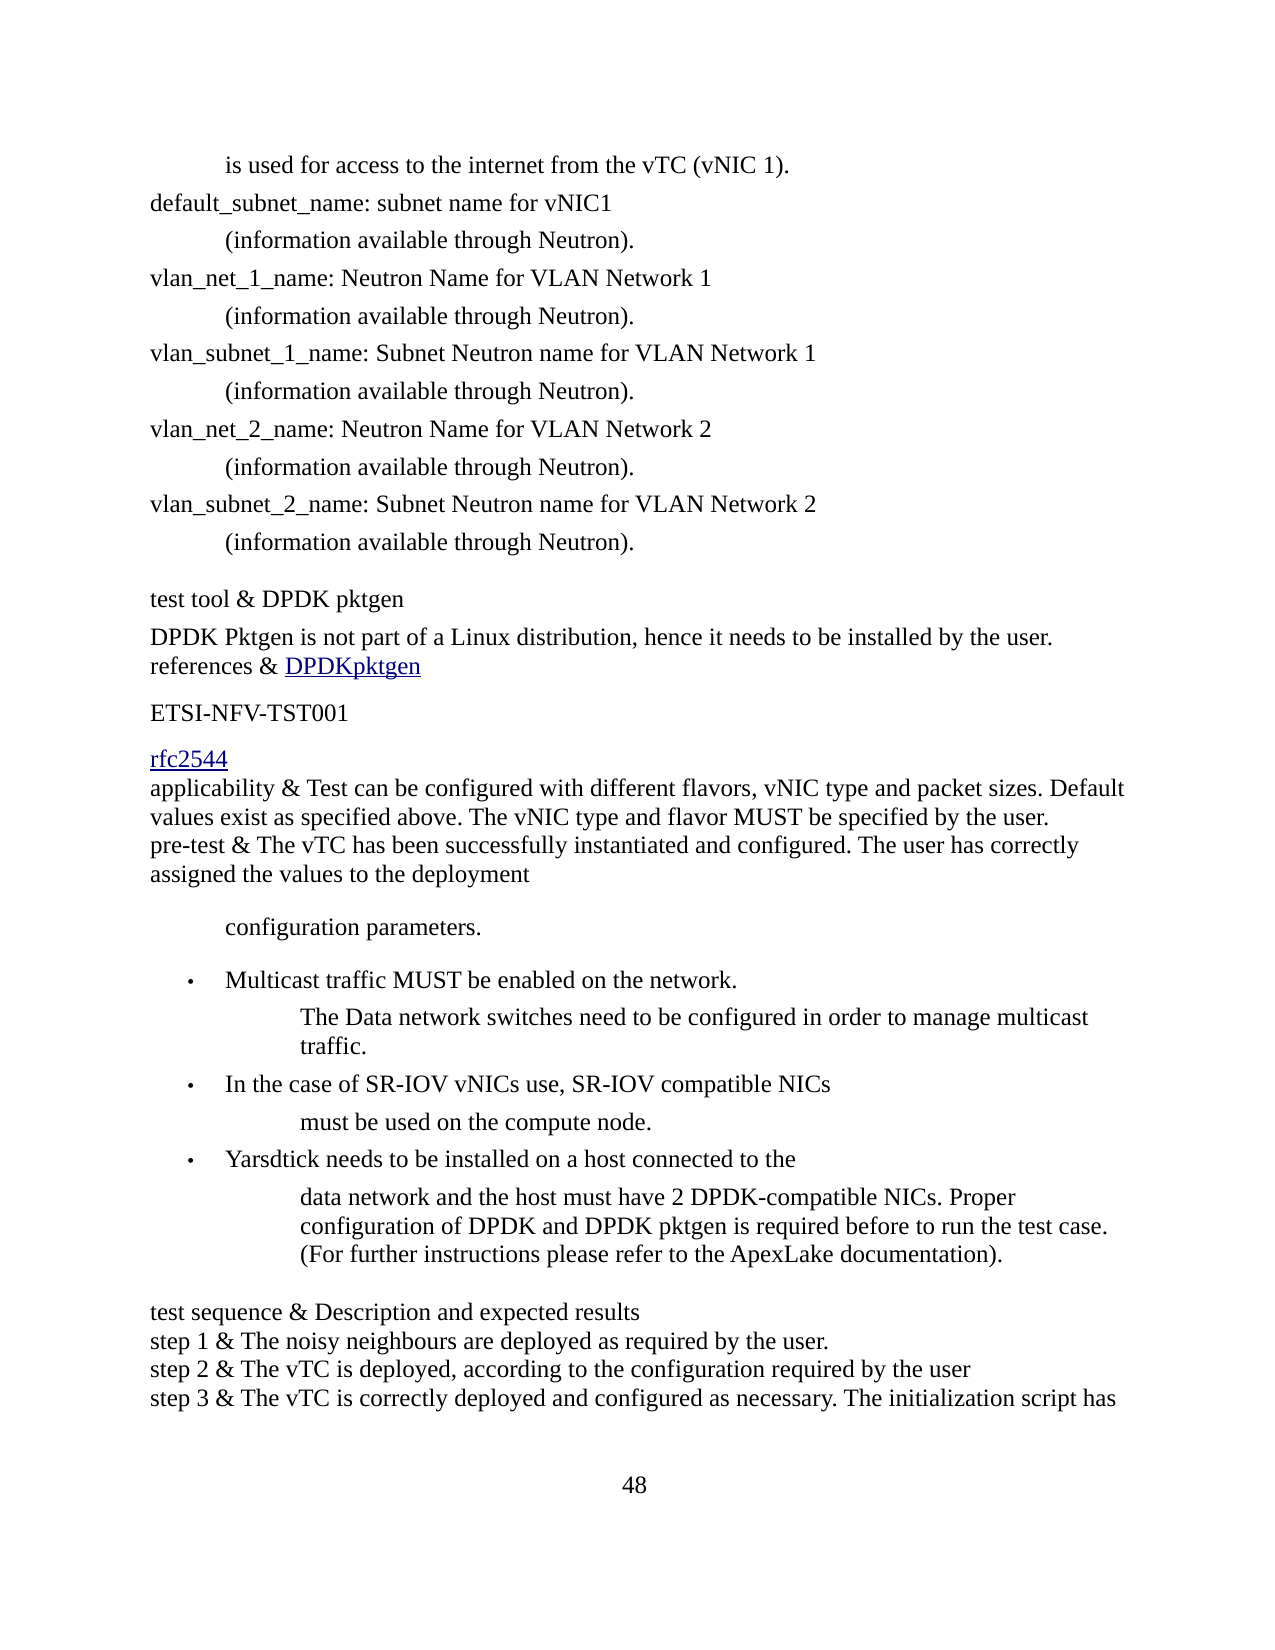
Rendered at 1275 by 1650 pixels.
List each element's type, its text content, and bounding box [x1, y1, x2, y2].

text vlan_net_1_name: Neutron Name for VLAN Network 1 [150, 263, 1125, 292]
text rfc2544 applicability & Test can be configured with different flavors, vNIC type and packet sizes. Default values exist as specified above. The vNIC type and flavor MUST be specified by the user. pre-test & The vTC has been successfully instantiated and configured. The user has correctly assigned the values to the deployment [150, 744, 1125, 888]
list data network and the host must have 2 DPDK-compatible NICs. Proper configuration of DPDK and DPDK pktgen is required before to run the test case. (For further instructions please refer to the ApexLake documentation). [262, 1182, 1125, 1268]
text DPDK Pktgen is not part of a Linux distribution, hence it needs to be installed by the user. references & DPDKpktgen [150, 622, 1125, 680]
text (information available through Neutron). [225, 301, 1125, 329]
text test sequence & Description and expected results step 1 & The noisy neighbours are deployed as required by the user. step 2 & The vTC is deployed, according to the configuration required by the user step 3 & The vTC is correctly deployed and configured as necessary. The initialization script has [150, 1268, 1125, 1412]
text configuration parameters. [225, 912, 1125, 941]
text (information available through Neutron). [225, 225, 1125, 254]
text test tool & DPDK pktgen [150, 556, 1125, 613]
text vlan_subnet_2_name: Subnet Neutron name for VLAN Network 2 [150, 489, 1125, 518]
list Multicast traffic MUST be enabled on the network. [187, 965, 1125, 993]
text default_subnet_name: subnet name for vNIC1 [150, 188, 1125, 216]
text (information available through Neutron). [225, 527, 1125, 556]
list The Data network switches need to be configured in order to manage multicast traffic. [262, 1002, 1125, 1060]
text is used for access to the internet from the vTC (vNIC 1). [225, 150, 1125, 179]
list In the case of SR-IOV vNICs use, SR-IOV compatible NICs [187, 1069, 1125, 1098]
list Yarsdtick needs to be installed on a host connected to the [187, 1144, 1125, 1173]
text vlan_subnet_1_name: Subnet Neutron name for VLAN Network 1 [150, 338, 1125, 367]
text ETSI-NFV-TST001 [150, 698, 1125, 726]
text (information available through Neutron). [225, 376, 1125, 405]
text vlan_net_2_name: Neutron Name for VLAN Network 2 [150, 414, 1125, 443]
text (information available through Neutron). [225, 452, 1125, 480]
list must be used on the compute node. [262, 1107, 1125, 1135]
